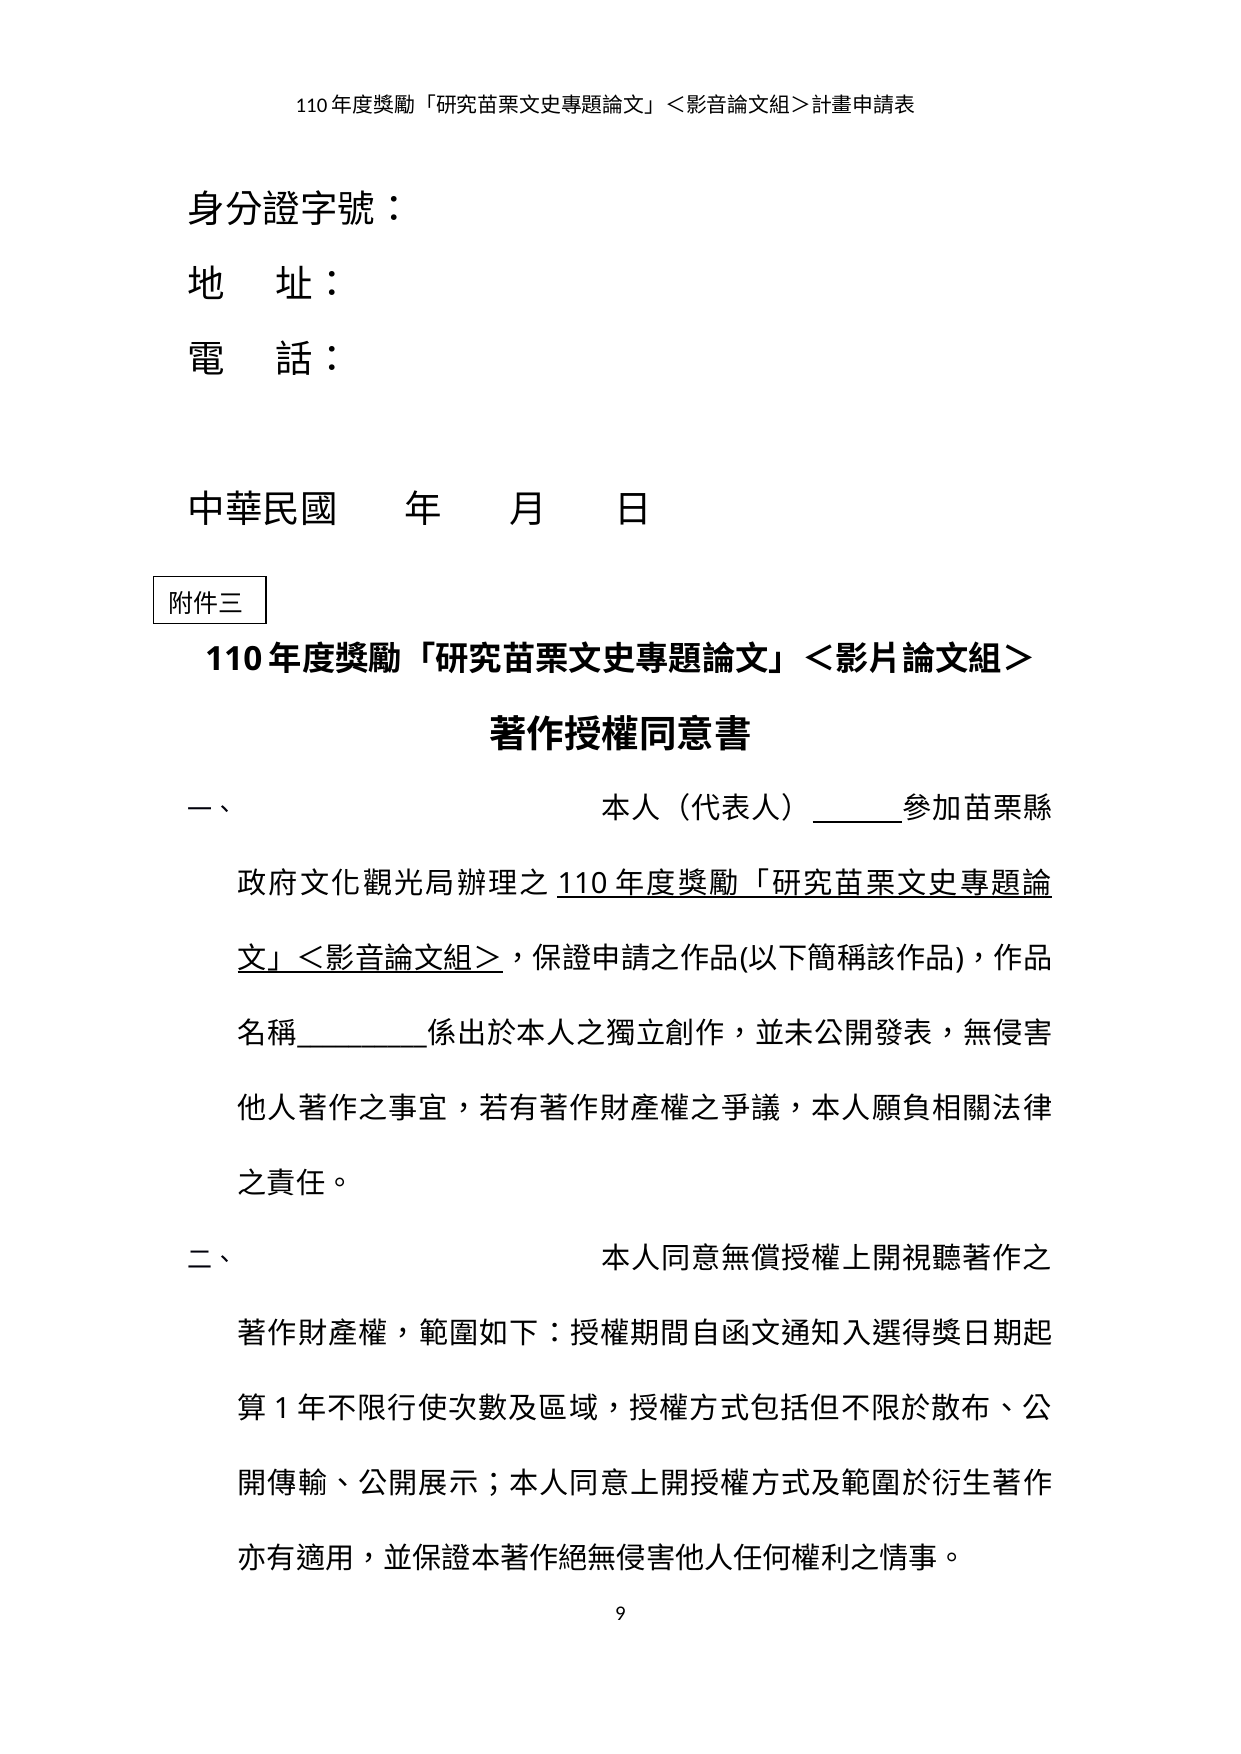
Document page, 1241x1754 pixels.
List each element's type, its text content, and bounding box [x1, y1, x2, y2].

text 身分證字號： [187, 162, 1053, 237]
list 本人同意無償授權上開視聽著作之著作財產權，範圍如下：授權期間自函文通知入選得獎日期起算1年不限行使次數及區域，授權方式包括但不限於散布、公開傳輸、公開展示；本人同意上開授權方式及範圍於衍生著作亦有適用，並保證本著作絕無侵害他人任何權利之情事。 [187, 1212, 1053, 1587]
text 著作授權同意書 [187, 687, 1053, 762]
text 中華民國 年 月 日 [187, 462, 1053, 537]
text 電 話： [187, 312, 1053, 387]
text 附件三 [168, 584, 251, 616]
text 110年度獎勵「研究苗栗文史專題論文」＜影片論文組＞ [187, 612, 1053, 687]
list 本人（代表人） 參加苗栗縣政府文化觀光局辦理之110年度獎勵「研究苗栗文史專題論文」＜影音論文組＞，保證申請之作品(以下簡稱該作品)，作品名稱__________係出於本人之獨立創作，並未公開發表，無侵害他人著作之事宜，若有著作財產權之爭議，本人願負相關法律之責任。 [187, 762, 1053, 1212]
text 地 址： [187, 237, 1053, 312]
